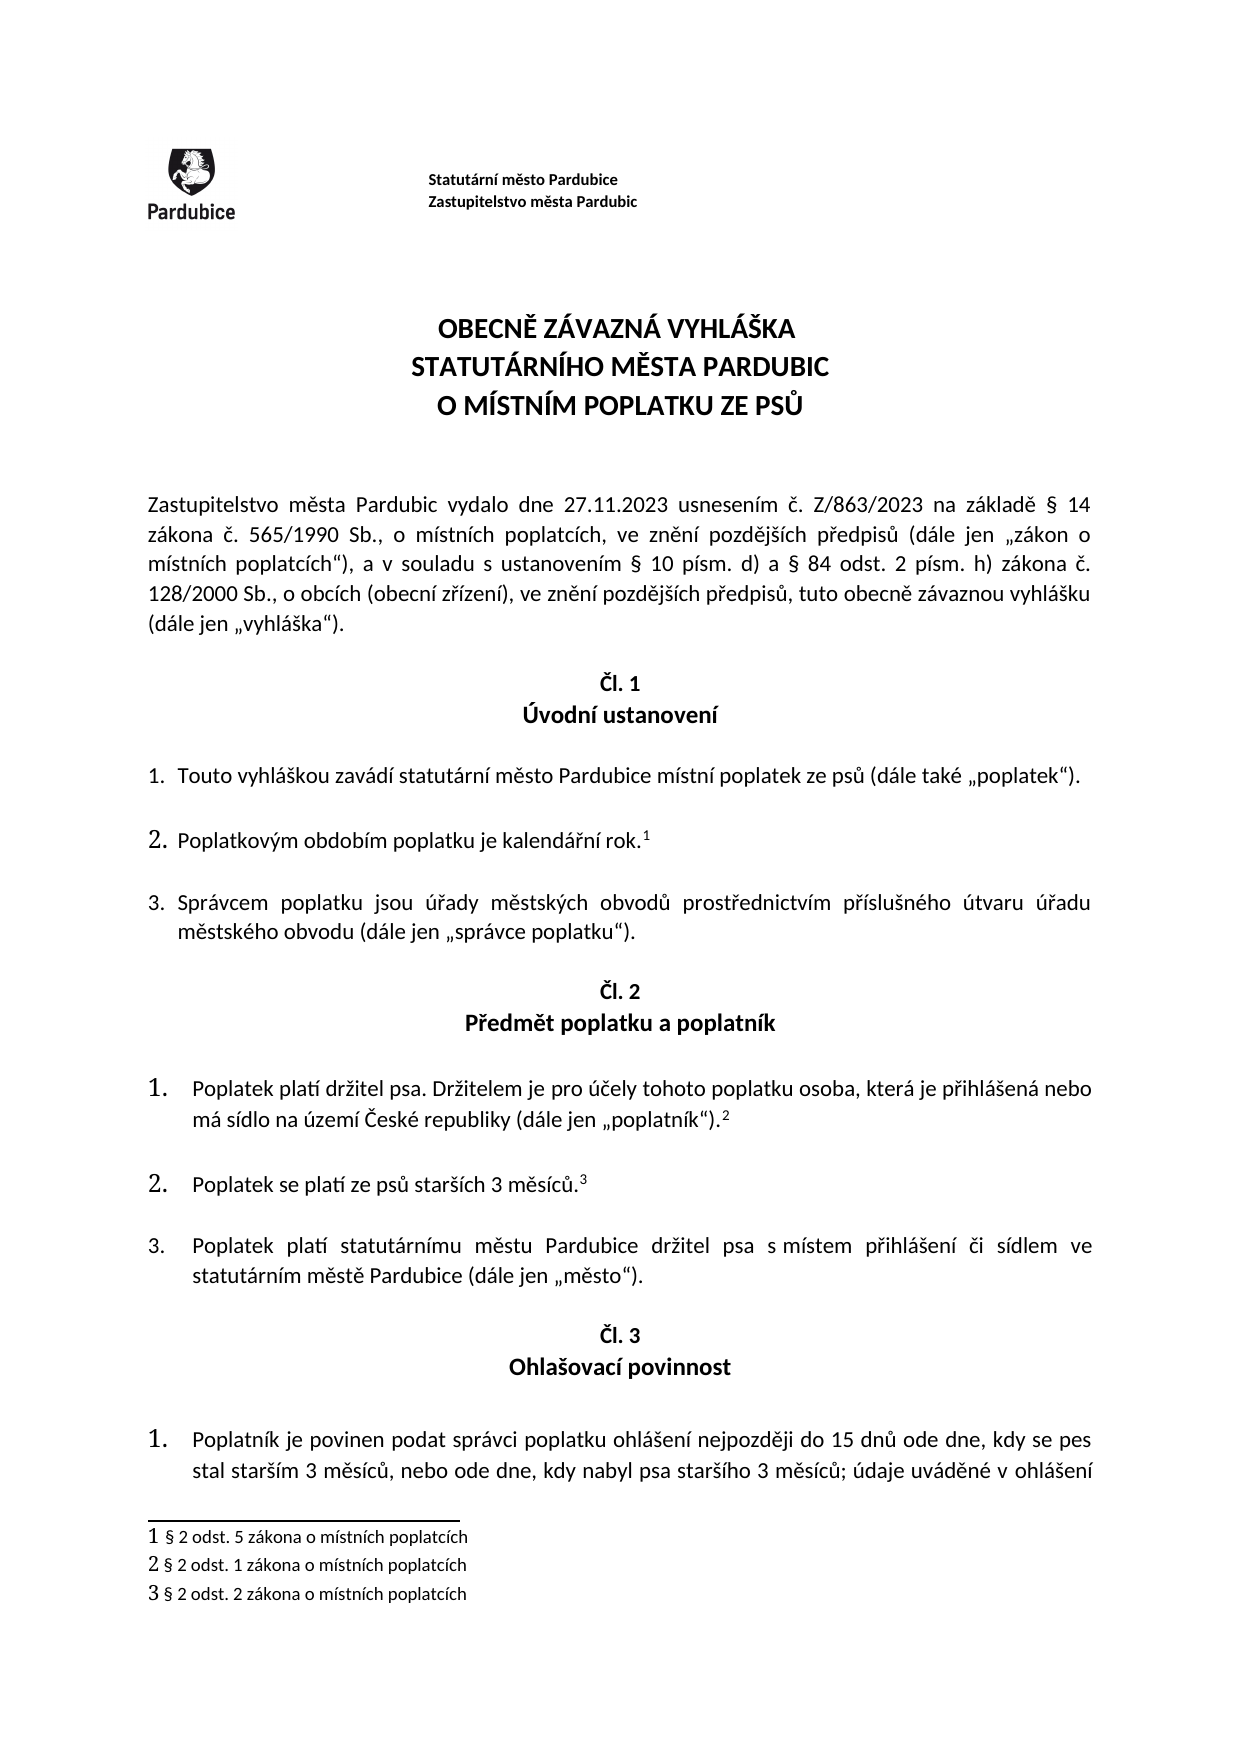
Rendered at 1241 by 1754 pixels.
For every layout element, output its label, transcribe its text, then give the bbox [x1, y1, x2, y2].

list § 2 odst. 1 zákona o místních poplatcích [148, 1549, 1093, 1578]
text Zastupitelstvo města Pardubic [354, 191, 1093, 211]
text STATUTÁRNÍHO MĚSTA PARDUBIC [148, 348, 1093, 384]
list § 2 odst. 5 zákona o místních poplatcích [148, 1521, 1093, 1549]
text Čl. 3 [148, 1321, 1093, 1349]
list Správcem poplatku jsou úřady městských obvodů prostřednictvím příslušného útvaru úřadu městského obvodu (dále jen „správce poplatku“). [148, 888, 1093, 946]
text Úvodní ustanovení [148, 699, 1093, 729]
list Touto vyhláškou zavádí statutární město Pardubice místní poplatek ze psů (dále také „poplatek“). [148, 762, 1093, 789]
list Poplatkovým obdobím poplatku je kalendářní rok. [148, 821, 1093, 855]
text Čl. 2 [148, 977, 1093, 1005]
text Čl. 1 [148, 669, 1093, 697]
text Zastupitelstvo města Pardubic vydalo dne 27.11.2023 usnesením č. Z/863/2023 na základě § 14 zákona č. 565/1990 Sb., o místních poplatcích, ve znění pozdějších předpisů (dále jen „zákon o místních poplatcích“), a v souladu s ustanovením § 10 písm. d) a § 84 odst. 2 písm. h) zákona č. 128/2000 Sb., o obcích (obecní zřízení), ve znění pozdějších předpisů, tuto obecně závaznou vyhlášku (dále jen „vyhláška“). [148, 490, 1093, 637]
text Ohlašovací povinnost [148, 1351, 1093, 1382]
text O MÍSTNÍM POPLATKU ZE PSŮ [148, 387, 1093, 422]
list Poplatek platí statutárnímu městu Pardubice držitel psa s místem přihlášení či sídlem ve statutárním městě Pardubice (dále jen „město“). [148, 1232, 1093, 1289]
text Statutární město Pardubice [354, 169, 1093, 189]
list § 2 odst. 2 zákona o místních poplatcích [148, 1578, 1093, 1606]
list Poplatek platí držitel psa. Držitelem je pro účely tohoto poplatku osoba, která je přihlášená nebo má sídlo na území České republiky (dále jen „poplatník“). [148, 1070, 1093, 1134]
list Poplatek se platí ze psů starších 3 měsíců. [148, 1165, 1093, 1199]
text OBECNĚ ZÁVAZNÁ VYHLÁŠKA [148, 311, 1093, 346]
list Poplatník je povinen podat správci poplatku ohlášení nejpozději do 15 dnů ode dne, kdy se pes stal starším 3 měsíců, nebo ode dne, kdy nabyl psa staršího 3 měsíců; údaje uváděné v ohlášení [148, 1420, 1093, 1484]
text Předmět poplatku a poplatník [148, 1007, 1093, 1038]
